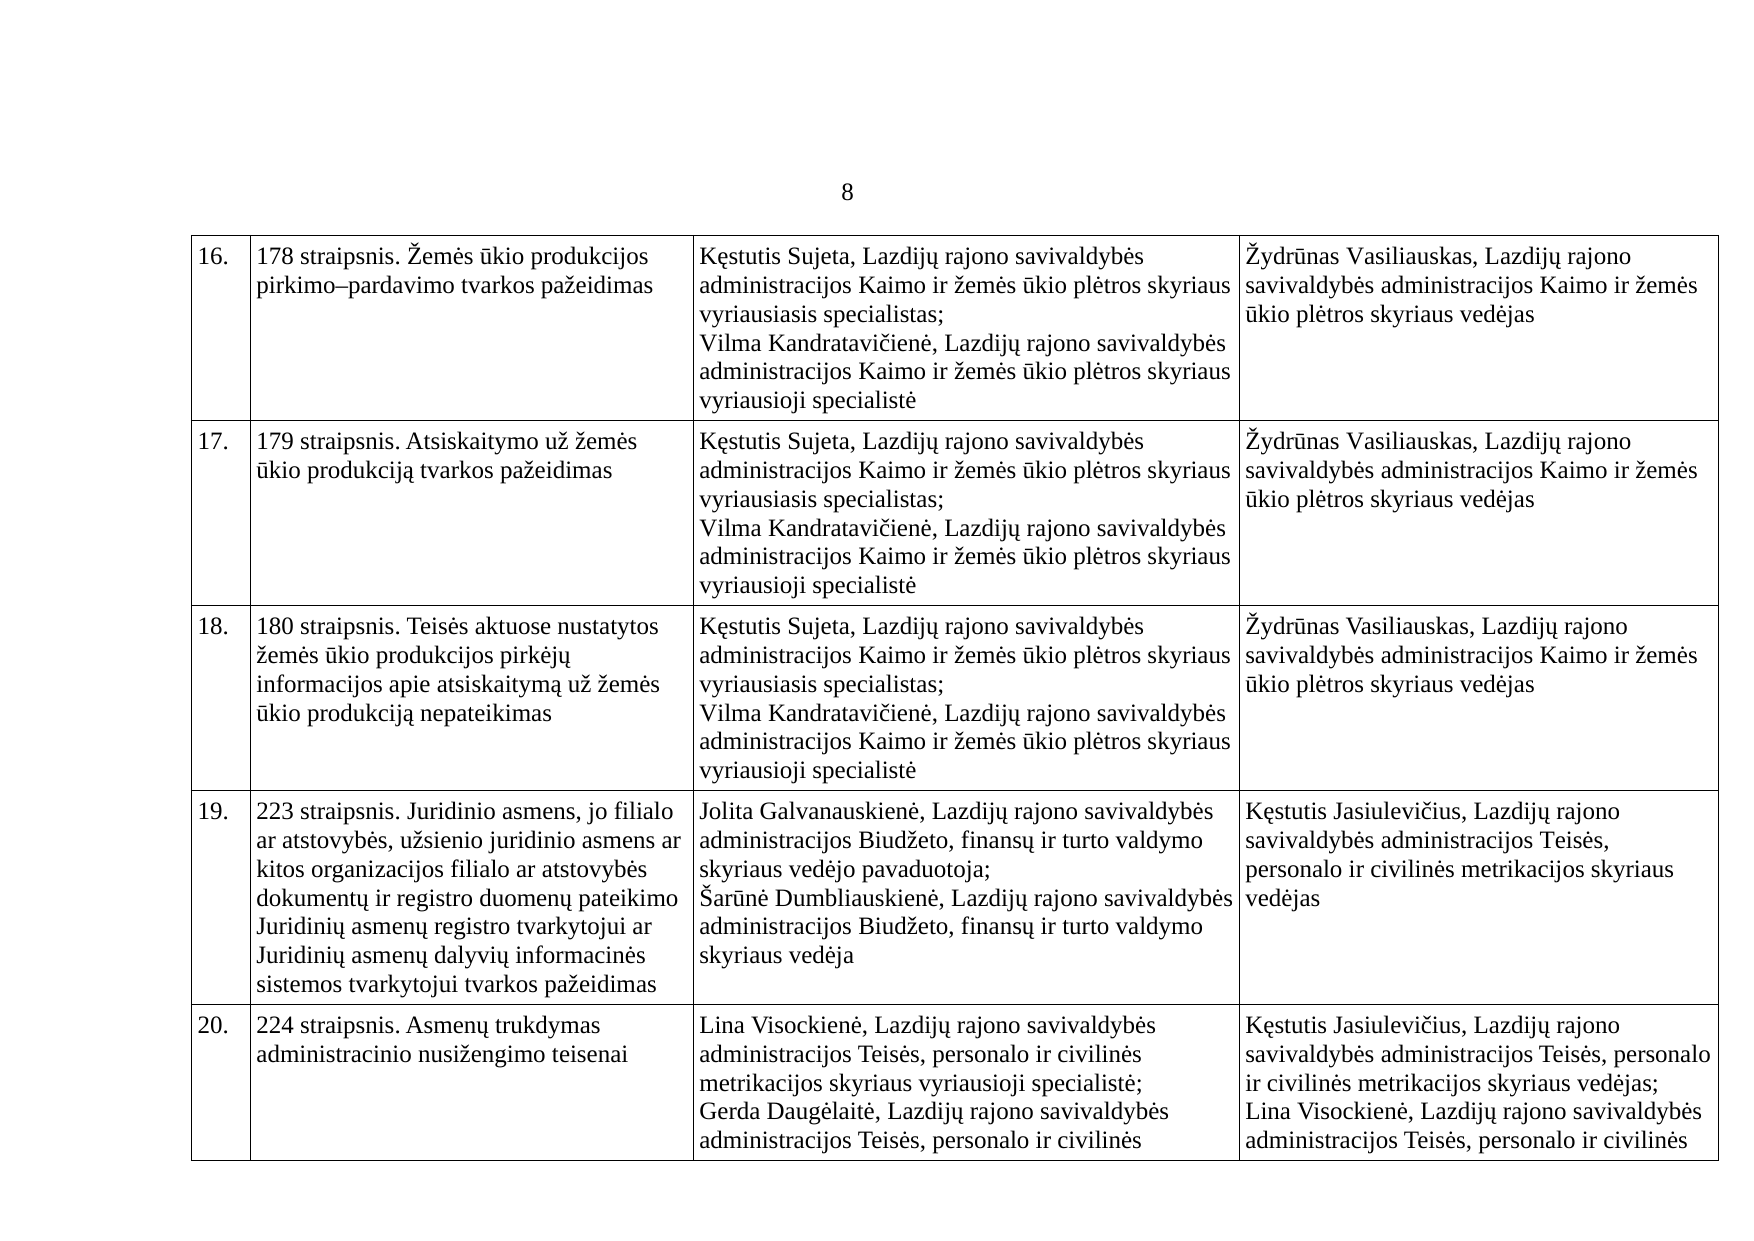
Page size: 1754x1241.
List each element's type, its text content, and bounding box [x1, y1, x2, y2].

table_cell Jolita Galvanauskienė, Lazdijų rajono savivaldybės administracijos Biudžeto, finansų ir turto valdymo skyriaus vedėjo pavaduotoja; Šarūnė Dumbliauskienė, Lazdijų rajono savivaldybės administracijos Biudžeto, finansų ir turto valdymo skyriaus vedėja [694, 791, 1239, 1003]
table_cell 178 straipsnis. Žemės ūkio produkcijos pirkimo–pardavimo tvarkos pažeidimas [251, 236, 693, 420]
table_cell 20. [192, 1005, 250, 1160]
table_cell 180 straipsnis. Teisės aktuose nustatytos žemės ūkio produkcijos pirkėjų informacijos apie atsiskaitymą už žemės ūkio produkciją nepateikimas [251, 606, 693, 790]
table_cell Kęstutis Sujeta, Lazdijų rajono savivaldybės administracijos Kaimo ir žemės ūkio plėtros skyriaus vyriausiasis specialistas; Vilma Kandratavičienė, Lazdijų rajono savivaldybės administracijos Kaimo ir žemės ūkio plėtros skyriaus vyriausioji specialistė [694, 421, 1239, 605]
table_cell 17. [192, 421, 250, 605]
table_cell 16. [192, 236, 250, 420]
table_cell 223 straipsnis. Juridinio asmens, jo filialo ar atstovybės, užsienio juridinio asmens ar kitos organizacijos filialo ar atstovybės dokumentų ir registro duomenų pateikimo Juridinių asmenų registro tvarkytojui ar Juridinių asmenų dalyvių informacinės sistemos tvarkytojui tvarkos pažeidimas [251, 791, 693, 1003]
table_cell Žydrūnas Vasiliauskas, Lazdijų rajono savivaldybės administracijos Kaimo ir žemės ūkio plėtros skyriaus vedėjas [1240, 606, 1718, 790]
table_cell Žydrūnas Vasiliauskas, Lazdijų rajono savivaldybės administracijos Kaimo ir žemės ūkio plėtros skyriaus vedėjas [1240, 421, 1718, 605]
table_cell Kęstutis Sujeta, Lazdijų rajono savivaldybės administracijos Kaimo ir žemės ūkio plėtros skyriaus vyriausiasis specialistas; Vilma Kandratavičienė, Lazdijų rajono savivaldybės administracijos Kaimo ir žemės ūkio plėtros skyriaus vyriausioji specialistė [694, 236, 1239, 420]
table_cell 179 straipsnis. Atsiskaitymo už žemės ūkio produkciją tvarkos pažeidimas [251, 421, 693, 605]
table_cell Žydrūnas Vasiliauskas, Lazdijų rajono savivaldybės administracijos Kaimo ir žemės ūkio plėtros skyriaus vedėjas [1240, 236, 1718, 420]
table_cell 224 straipsnis. Asmenų trukdymas administracinio nusižengimo teisenai [251, 1005, 693, 1160]
table_cell Kęstutis Jasiulevičius, Lazdijų rajono savivaldybės administracijos Teisės, personalo ir civilinės metrikacijos skyriaus vedėjas; Lina Visockienė, Lazdijų rajono savivaldybės administracijos Teisės, personalo ir civilinės [1240, 1005, 1718, 1160]
table_cell Lina Visockienė, Lazdijų rajono savivaldybės administracijos Teisės, personalo ir civilinės metrikacijos skyriaus vyriausioji specialistė; Gerda Daugėlaitė, Lazdijų rajono savivaldybės administracijos Teisės, personalo ir civilinės [694, 1005, 1239, 1160]
table_cell 19. [192, 791, 250, 1003]
table_cell Kęstutis Sujeta, Lazdijų rajono savivaldybės administracijos Kaimo ir žemės ūkio plėtros skyriaus vyriausiasis specialistas; Vilma Kandratavičienė, Lazdijų rajono savivaldybės administracijos Kaimo ir žemės ūkio plėtros skyriaus vyriausioji specialistė [694, 606, 1239, 790]
table_cell 18. [192, 606, 250, 790]
table_cell Kęstutis Jasiulevičius, Lazdijų rajono savivaldybės administracijos Teisės, personalo ir civilinės metrikacijos skyriaus vedėjas [1240, 791, 1718, 1003]
